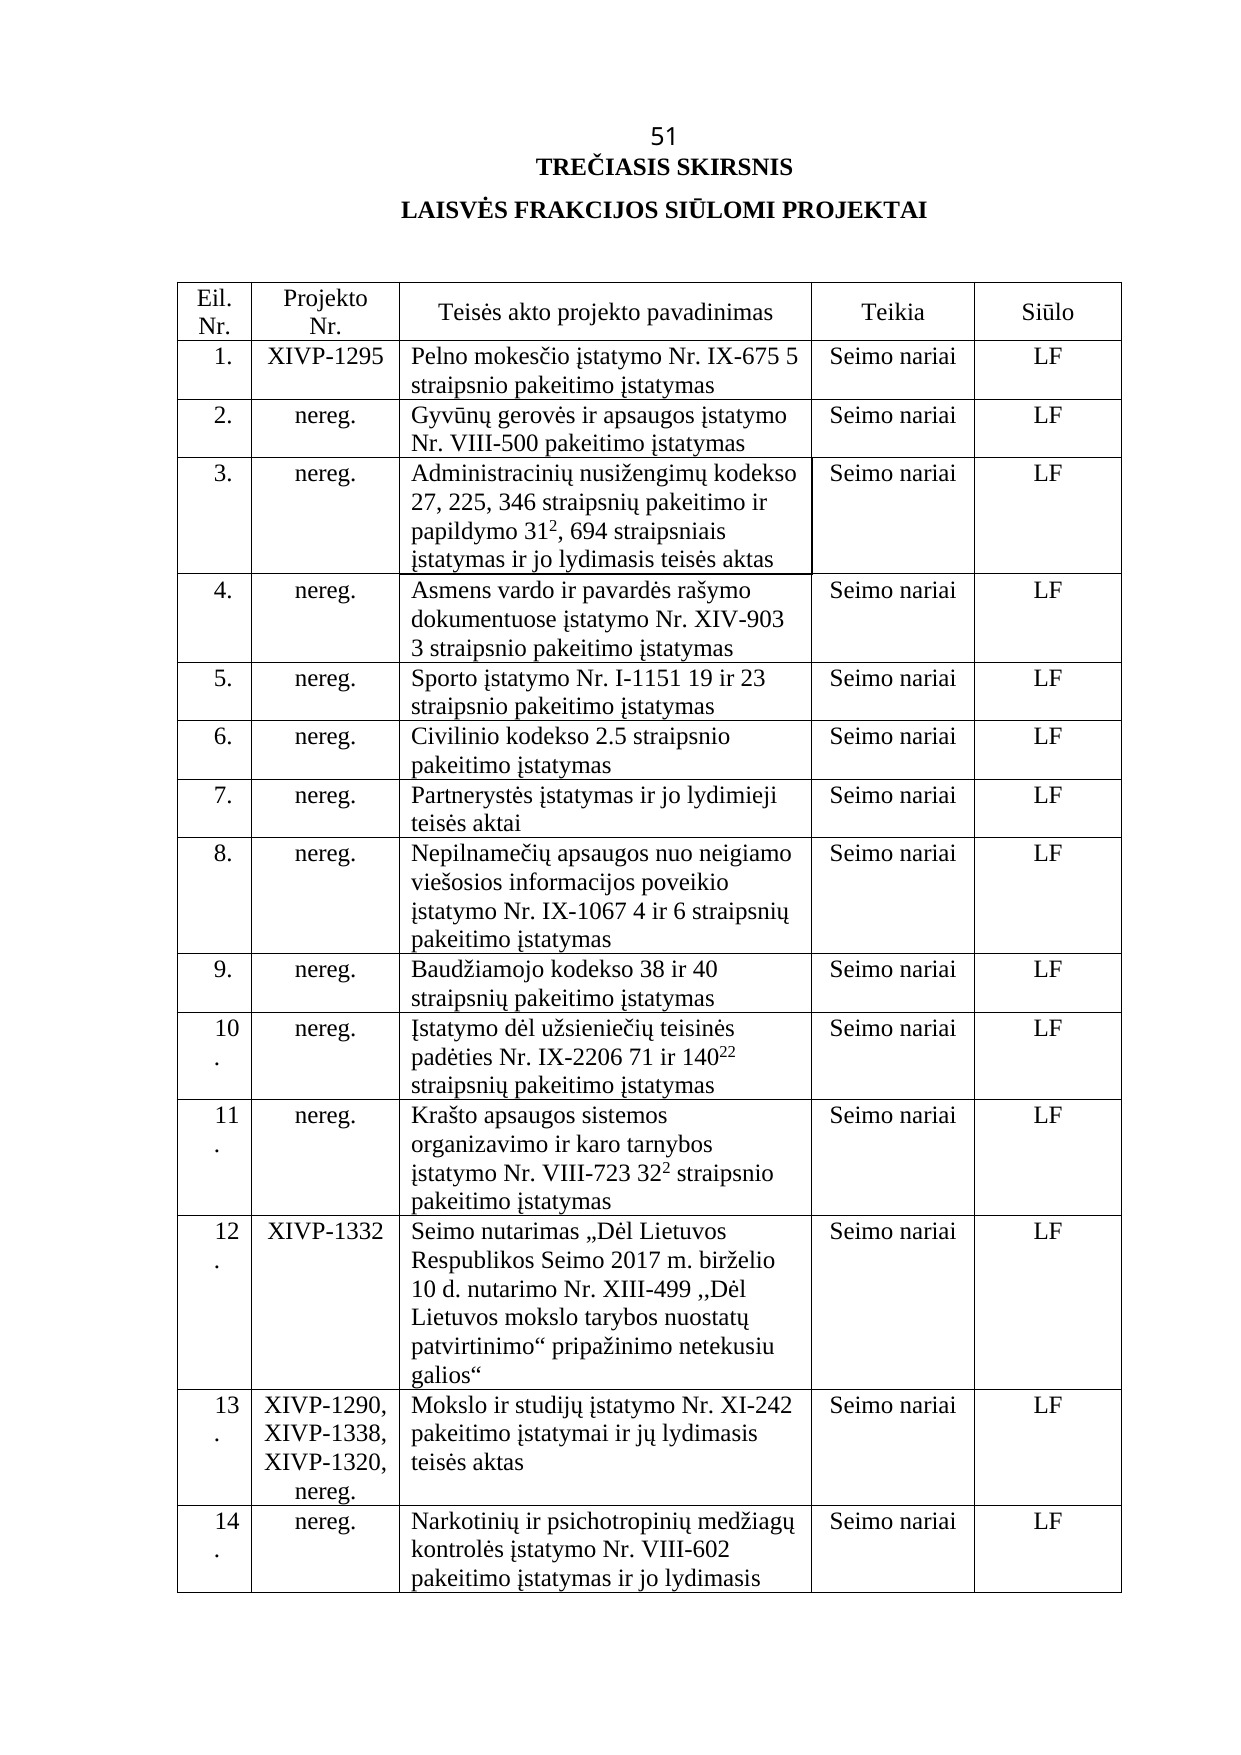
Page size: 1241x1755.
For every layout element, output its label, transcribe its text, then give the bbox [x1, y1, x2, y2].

table_cell Seimo nariai [812, 780, 974, 837]
table_cell nereg. [252, 574, 399, 662]
table_cell LF [975, 1216, 1121, 1389]
table_cell [178, 458, 251, 573]
table_cell [178, 1013, 251, 1099]
table_cell LF [975, 341, 1121, 399]
table_cell Administracinių nusižengimų kodekso 27, 225, 346 straipsnių pakeitimo ir papildymo 312, 694 straipsniais įstatymas ir jo lydimasis teisės aktas [400, 458, 811, 573]
table_cell nereg. [252, 780, 399, 837]
table_cell Narkotinių ir psichotropinių medžiagų kontrolės įstatymo Nr. VIII-602 pakeitimo įstatymas ir jo lydimasis [400, 1506, 811, 1592]
table_cell XIVP-1295 [252, 341, 399, 399]
table_cell Pelno mokesčio įstatymo Nr. IX-675 5 straipsnio pakeitimo įstatymas [400, 341, 811, 399]
table_cell Seimo nariai [813, 458, 974, 573]
table_cell LF [975, 1390, 1121, 1505]
table_cell nereg. [252, 1506, 399, 1592]
table_cell Seimo nariai [812, 721, 974, 779]
table_cell [178, 1100, 251, 1215]
table_cell [178, 954, 251, 1012]
table_cell [178, 663, 251, 720]
table_cell nereg. [252, 1013, 399, 1099]
table_cell Nepilnamečių apsaugos nuo neigiamo viešosios informacijos poveikio įstatymo Nr. IX-1067 4 ir 6 straipsnių pakeitimo įstatymas [400, 838, 811, 953]
table_cell Sporto įstatymo Nr. I-1151 19 ir 23 straipsnio pakeitimo įstatymas [400, 663, 811, 720]
table_cell Įstatymo dėl užsieniečių teisinės padėties Nr. IX-2206 71 ir 14022 straipsnių pakeitimo įstatymas [400, 1013, 811, 1099]
table_cell Seimo nariai [812, 1390, 974, 1505]
table_cell LF [975, 1013, 1121, 1099]
table_cell Civilinio kodekso 2.5 straipsnio pakeitimo įstatymas [400, 721, 811, 779]
table_cell Seimo nutarimas „Dėl Lietuvos Respublikos Seimo 2017 m. birželio 10 d. nutarimo Nr. XIII-499 ,,Dėl Lietuvos mokslo tarybos nuostatų patvirtinimo“ pripažinimo netekusiu galios“ [400, 1216, 811, 1389]
table_cell LF [975, 1506, 1121, 1592]
table_cell XIVP-1332 [252, 1216, 399, 1389]
table_cell nereg. [252, 954, 399, 1012]
table_cell Gyvūnų gerovės ir apsaugos įstatymo Nr. VIII-500 pakeitimo įstatymas [400, 400, 811, 457]
text TREČIASIS SKIRSNIS [177, 152, 1152, 181]
table_cell Seimo nariai [812, 954, 974, 1012]
table_cell nereg. [252, 838, 399, 953]
table_cell [178, 574, 251, 662]
table_cell LF [975, 721, 1121, 779]
table_cell nereg. [252, 458, 399, 573]
table_cell LF [975, 400, 1121, 457]
table_cell LF [975, 780, 1121, 837]
table_cell [178, 721, 251, 779]
table_cell Asmens vardo ir pavardės rašymo dokumentuose įstatymo Nr. XIV-903 3 straipsnio pakeitimo įstatymas [400, 575, 811, 662]
table_header Eil. Nr. [178, 283, 251, 340]
table_cell nereg. [252, 1100, 399, 1215]
table_cell LF [975, 954, 1121, 1012]
table_cell Seimo nariai [812, 663, 974, 720]
table_cell [178, 1506, 251, 1592]
table_cell LF [975, 663, 1121, 720]
table_cell LF [975, 838, 1121, 953]
table_header Teikia [812, 283, 974, 340]
table_cell [178, 780, 251, 837]
table_cell Baudžiamojo kodekso 38 ir 40 straipsnių pakeitimo įstatymas [400, 954, 811, 1012]
table_cell [178, 1390, 251, 1505]
table_cell LF [975, 1100, 1121, 1215]
table_cell Seimo nariai [812, 1013, 974, 1099]
table_cell [178, 838, 251, 953]
table_cell LF [975, 574, 1121, 662]
table_cell Seimo nariai [812, 1216, 974, 1389]
table_cell nereg. [252, 400, 399, 457]
table_cell LF [975, 458, 1121, 573]
table_cell Seimo nariai [812, 400, 974, 457]
text LAISVĖS FRAKCIJOS SIŪLOMI PROJEKTAI [177, 195, 1152, 224]
table_cell XIVP-1290, XIVP-1338, XIVP-1320, nereg. [252, 1390, 399, 1505]
table_cell Seimo nariai [812, 341, 974, 399]
table_header Teisės akto projekto pavadinimas [400, 283, 811, 340]
table_cell Mokslo ir studijų įstatymo Nr. XI-242 pakeitimo įstatymai ir jų lydimasis teisės aktas [400, 1390, 811, 1505]
table_cell Partnerystės įstatymas ir jo lydimieji teisės aktai [400, 780, 811, 837]
table_header Projekto Nr. [252, 283, 399, 340]
table_cell nereg. [252, 721, 399, 779]
table_cell Seimo nariai [812, 838, 974, 953]
table_cell Krašto apsaugos sistemos organizavimo ir karo tarnybos įstatymo Nr. VIII-723 322 straipsnio pakeitimo įstatymas [400, 1100, 811, 1215]
table_cell [178, 1216, 251, 1389]
table_cell nereg. [252, 663, 399, 720]
table_cell Seimo nariai [812, 1506, 974, 1592]
table_cell Seimo nariai [812, 574, 974, 662]
table_cell Seimo nariai [812, 1100, 974, 1215]
table_cell [178, 341, 251, 399]
table_header Siūlo [975, 283, 1121, 340]
table_cell [178, 400, 251, 457]
